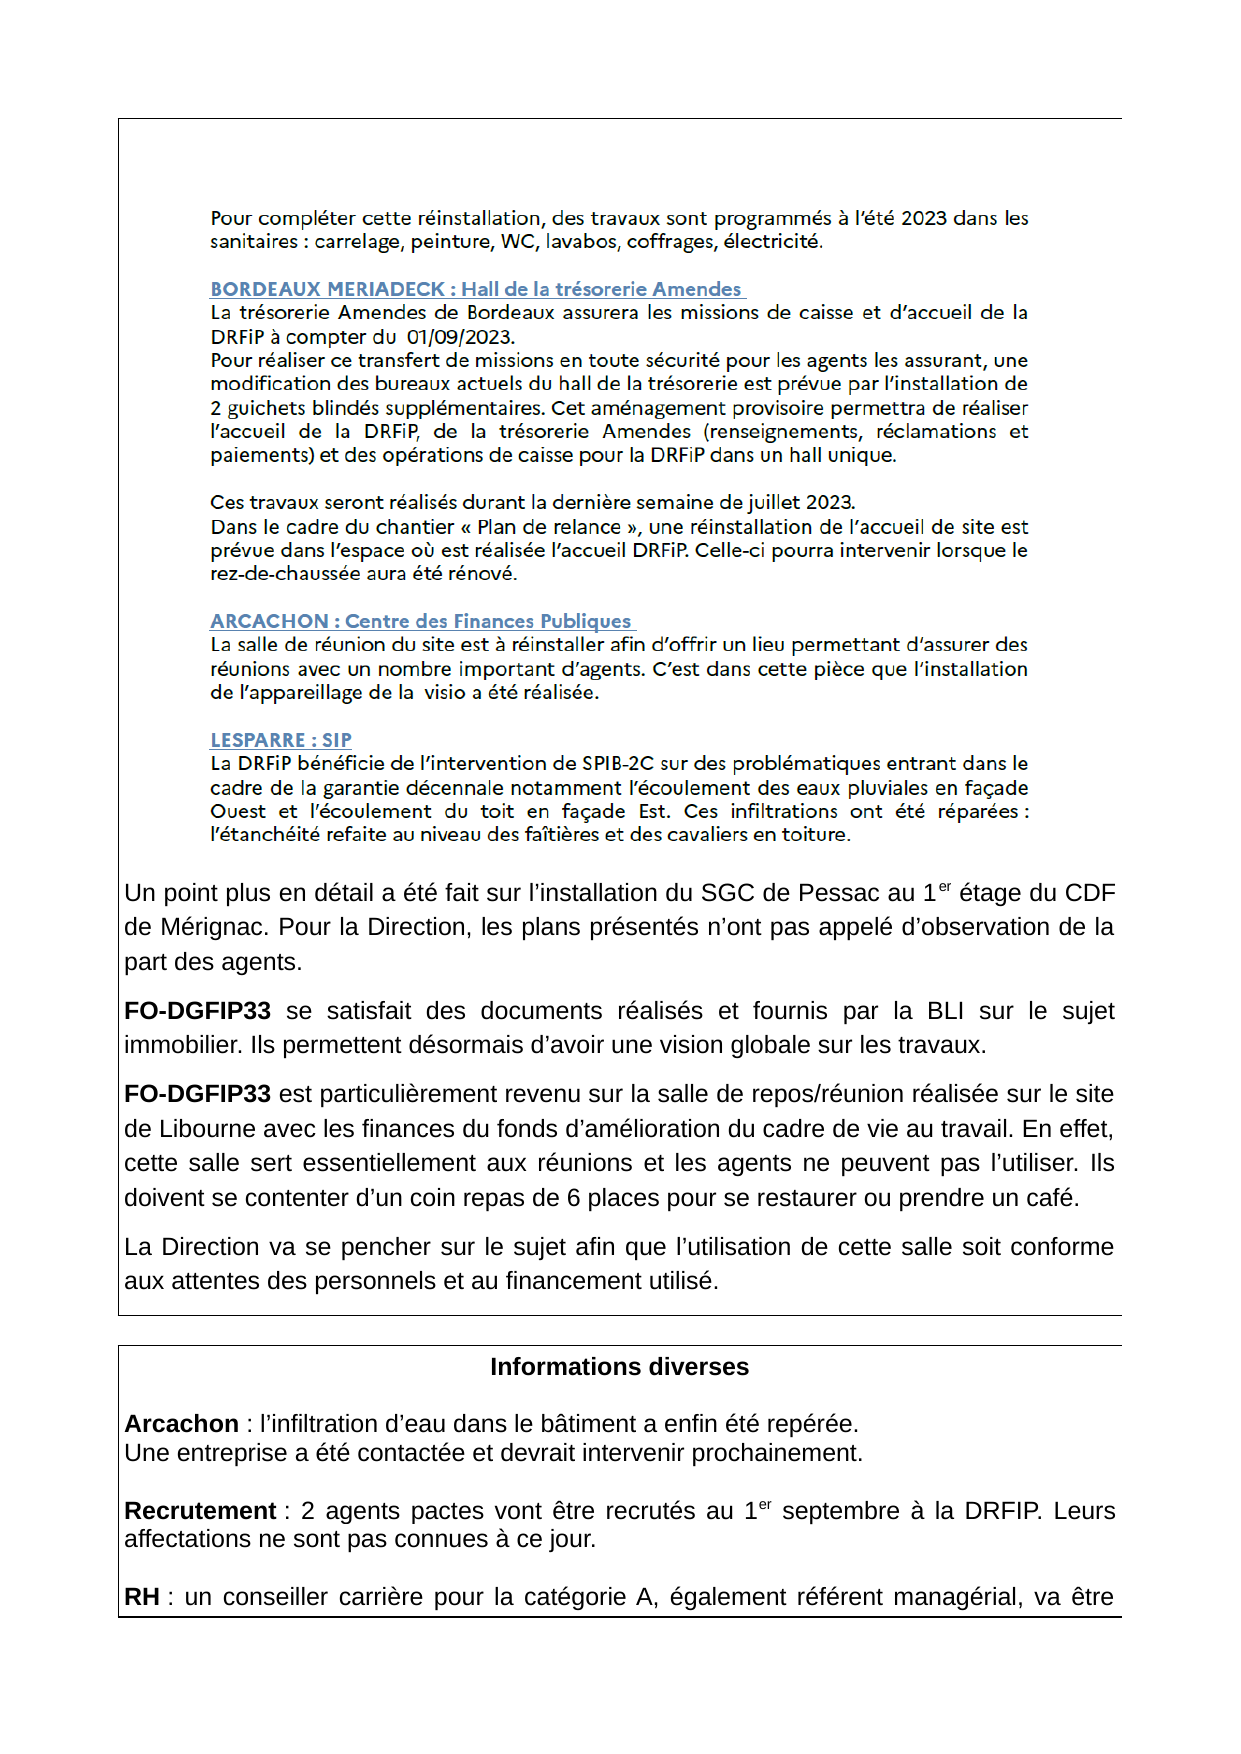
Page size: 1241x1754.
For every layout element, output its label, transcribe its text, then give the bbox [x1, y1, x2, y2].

table_header Un point plus en détail a été fait sur l’installation du SGC de Pessac au 1er étage du CDF de Mérignac. Pour la Direction, les plans présentés n’ont pas appelé d’observation de la part des agents. FO-DGFIP33 se satisfait des documents réalisés et fournis par la BLI sur le sujet immobilier. Ils permettent désormais d’avoir une vision globale sur les travaux. FO-DGFIP33 est particulièrement revenu sur la salle de repos/réunion réalisée sur le site de Libourne avec les finances du fonds d’amélioration du cadre de vie au travail. En effet, cette salle sert essentiellement aux réunions et les agents ne peuvent pas l’utiliser. Ils doivent se contenter d’un coin repas de 6 places pour se restaurer ou prendre un café. La Direction va se pencher sur le sujet afin que l’utilisation de cette salle soit conforme aux attentes des personnels et au financement utilisé. [119, 119, 1122, 1315]
table_header Informations diverses Arcachon : l’infiltration d’eau dans le bâtiment a enfin été repérée. Une entreprise a été contactée et devrait intervenir prochainement. Recrutement : 2 agents pactes vont être recrutés au 1er septembre à la DRFIP. Leurs affectations ne sont pas connues à ce jour. RH : un conseiller carrière pour la catégorie A, également référent managérial, va être [119, 1346, 1122, 1616]
picture [201, 201, 1038, 854]
